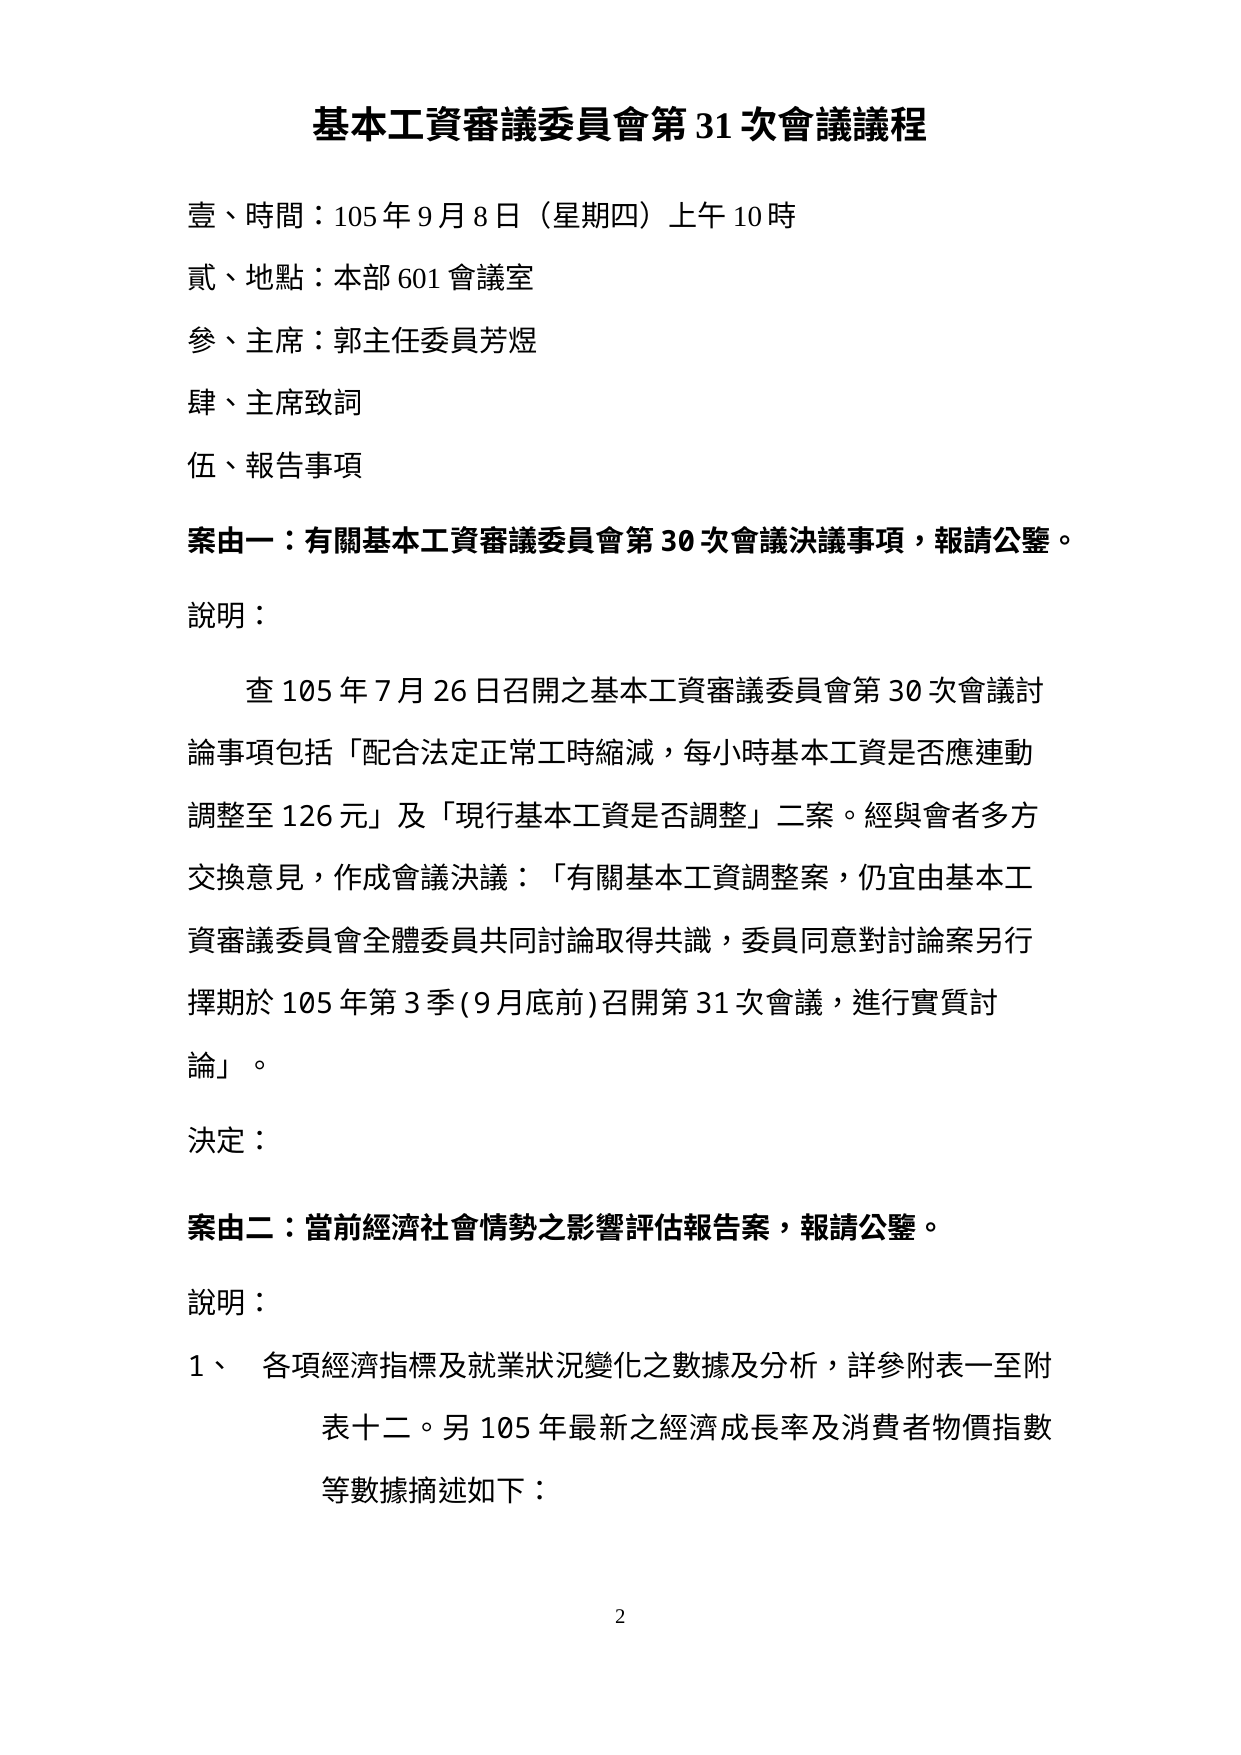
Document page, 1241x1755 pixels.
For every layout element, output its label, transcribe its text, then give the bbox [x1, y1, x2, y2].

text 案由一：有關基本工資審議委員會第30次會議決議事項，報請公鑒。 [187, 501, 1118, 564]
text 基本工資審議委員會第31次會議議程 [187, 89, 1053, 151]
text 參、主席：郭主任委員芳煜 [187, 301, 1053, 364]
text 肆、主席致詞 [187, 364, 1053, 426]
text 說明： [187, 576, 1053, 639]
text 壹、時間：105年9月8日（星期四）上午10時 [187, 176, 1053, 239]
text 說明： [187, 1264, 1053, 1326]
text 決定： [187, 1101, 1053, 1164]
list 各項經濟指標及就業狀況變化之數據及分析，詳參附表一至附表十二。另105年最新之經濟成長率及消費者物價指數等數據摘述如下： [187, 1326, 1053, 1514]
text 伍、報告事項 [187, 426, 1053, 489]
text 查105年7月26日召開之基本工資審議委員會第30次會議討論事項包括「配合法定正常工時縮減，每小時基本工資是否應連動調整至126元」及「現行基本工資是否調整」二案。經與會者多方交換意見，作成會議決議：「有關基本工資調整案，仍宜由基本工資審議委員會全體委員共同討論取得共識，委員同意對討論案另行擇期於105年第3季(9月底前)召開第31次會議，進行實質討論」。 [187, 651, 1053, 1089]
text 案由二：當前經濟社會情勢之影響評估報告案，報請公鑒。 [187, 1189, 1118, 1251]
text 貳、地點：本部601會議室 [187, 239, 1053, 301]
